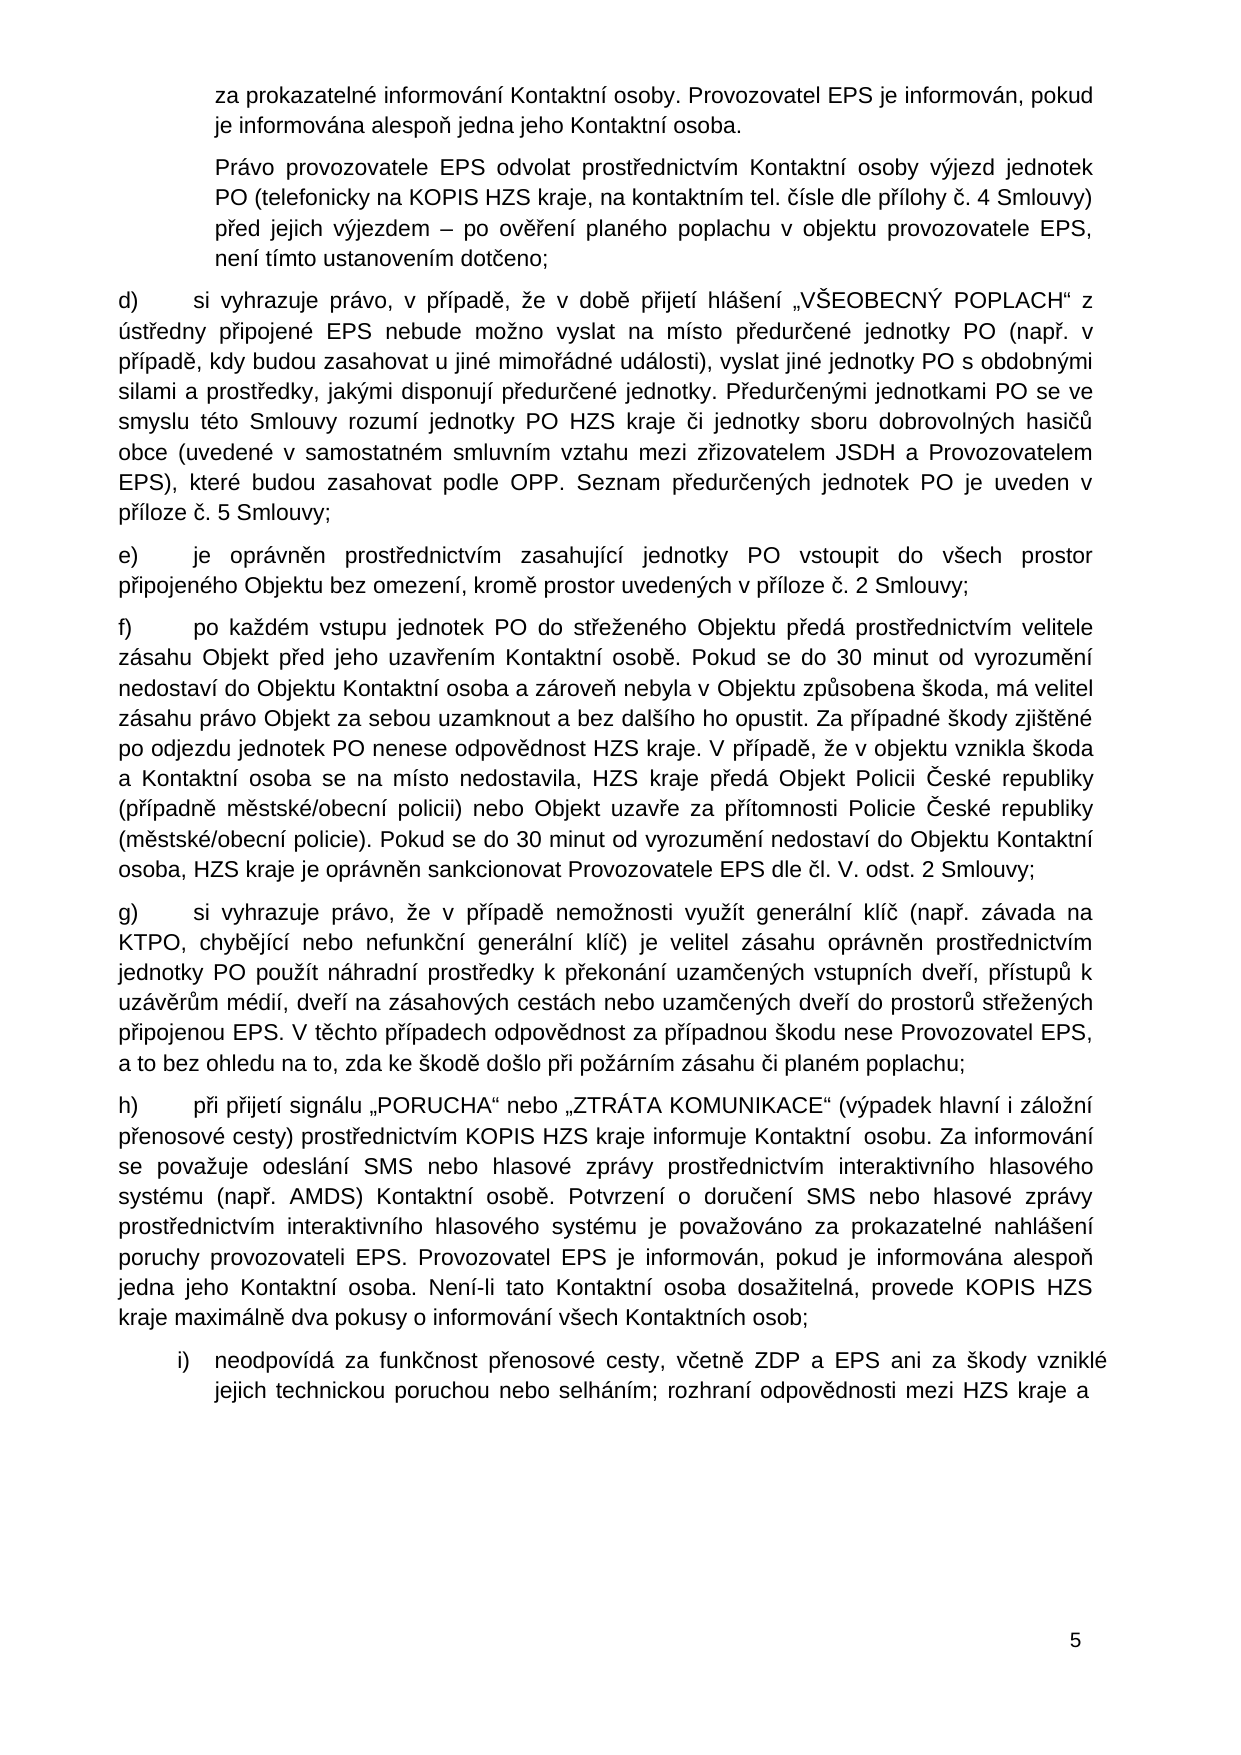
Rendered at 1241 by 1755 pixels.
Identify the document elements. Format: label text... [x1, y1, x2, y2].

list po každém vstupu jednotek PO do střeženého Objektu předá prostřednictvím velitele zásahu Objekt před jeho uzavřením Kontaktní osobě. Pokud se do 30 minut od vyrozumění nedostaví do Objektu Kontaktní osoba a zároveň nebyla v Objektu způsobena škoda, má velitel zásahu právo Objekt za sebou uzamknout a bez dalšího ho opustit. Za případné škody zjištěné po odjezdu jednotek PO nenese odpovědnost HZS kraje. V případě, že v objektu vznikla škoda a Kontaktní osoba se na místo nedostavila, HZS kraje předá Objekt Policii České republiky (případně městské/obecní policii) nebo Objekt uzavře za přítomnosti Policie České republiky (městské/obecní policie). Pokud se do 30 minut od vyrozumění nedostaví do Objektu Kontaktní osoba, HZS kraje je oprávněn sankcionovat Provozovatele EPS dle čl. V. odst. 2 Smlouvy; [118, 614, 1094, 882]
list při přijetí signálu „PORUCHA“ nebo „ZTRÁTA KOMUNIKACE“ (výpadek hlavní i záložní přenosové cesty) prostřednictvím KOPIS HZS kraje informuje Kontaktní osobu. Za informování se považuje odeslání SMS nebo hlasové zprávy prostřednictvím interaktivního hlasového systému (např. AMDS) Kontaktní osobě. Potvrzení o doručení SMS nebo hlasové zprávy prostřednictvím interaktivního hlasového systému je považováno za prokazatelné nahlášení poruchy provozovateli EPS. Provozovatel EPS je informován, pokud je informována alespoň jedna jeho Kontaktní osoba. Není-li tato Kontaktní osoba dosažitelná, provede KOPIS HZS kraje maximálně dva pokusy o informování všech Kontaktních osob; [118, 1092, 1094, 1330]
list je oprávněn prostřednictvím zasahující jednotky PO vstoupit do všech prostor připojeného Objektu bez omezení, kromě prostor uvedených v příloze č. 2 Smlouvy; [118, 542, 1093, 598]
text za prokazatelné informování Kontaktní osoby. Provozovatel EPS je informován, pokud je informována alespoň jedna jeho Kontaktní osoba. [214, 82, 1093, 138]
list si vyhrazuje právo, v případě, že v době přijetí hlášení „VŠEOBECNÝ POPLACH“ z ústředny připojené EPS nebude možno vyslat na místo předurčené jednotky PO (např. v případě, kdy budou zasahovat u jiné mimořádné události), vyslat jiné jednotky PO s obdobnými silami a prostředky, jakými disponují předurčené jednotky. Předurčenými jednotkami PO se ve smyslu této Smlouvy rozumí jednotky PO HZS kraje či jednotky sboru dobrovolných hasičů obce (uvedené v samostatném smluvním vztahu mezi zřizovatelem JSDH a Provozovatelem EPS), které budou zasahovat podle OPP. Seznam předurčených jednotek PO je uveden v příloze č. 5 Smlouvy; [118, 287, 1094, 525]
text Právo provozovatele EPS odvolat prostřednictvím Kontaktní osoby výjezd jednotek PO (telefonicky na KOPIS HZS kraje, na kontaktním tel. čísle dle přílohy č. 4 Smlouvy) před jejich výjezdem – po ověření planého poplachu v objektu provozovatele EPS, není tímto ustanovením dotčeno; [214, 154, 1093, 271]
list neodpovídá za funkčnost přenosové cesty, včetně ZDP a EPS ani za škody vzniklé jejich technickou poruchou nebo selháním; rozhraní odpovědnosti mezi HZS kraje a [177, 1347, 1108, 1403]
list si vyhrazuje právo, že v případě nemožnosti využít generální klíč (např. závada na KTPO, chybějící nebo nefunkční generální klíč) je velitel zásahu oprávněn prostřednictvím jednotky PO použít náhradní prostředky k překonání uzamčených vstupních dveří, přístupů k uzávěrům médií, dveří na zásahových cestách nebo uzamčených dveří do prostorů střežených připojenou EPS. V těchto případech odpovědnost za případnou škodu nese Provozovatel EPS, a to bez ohledu na to, zda ke škodě došlo při požárním zásahu či planém poplachu; [118, 898, 1093, 1076]
